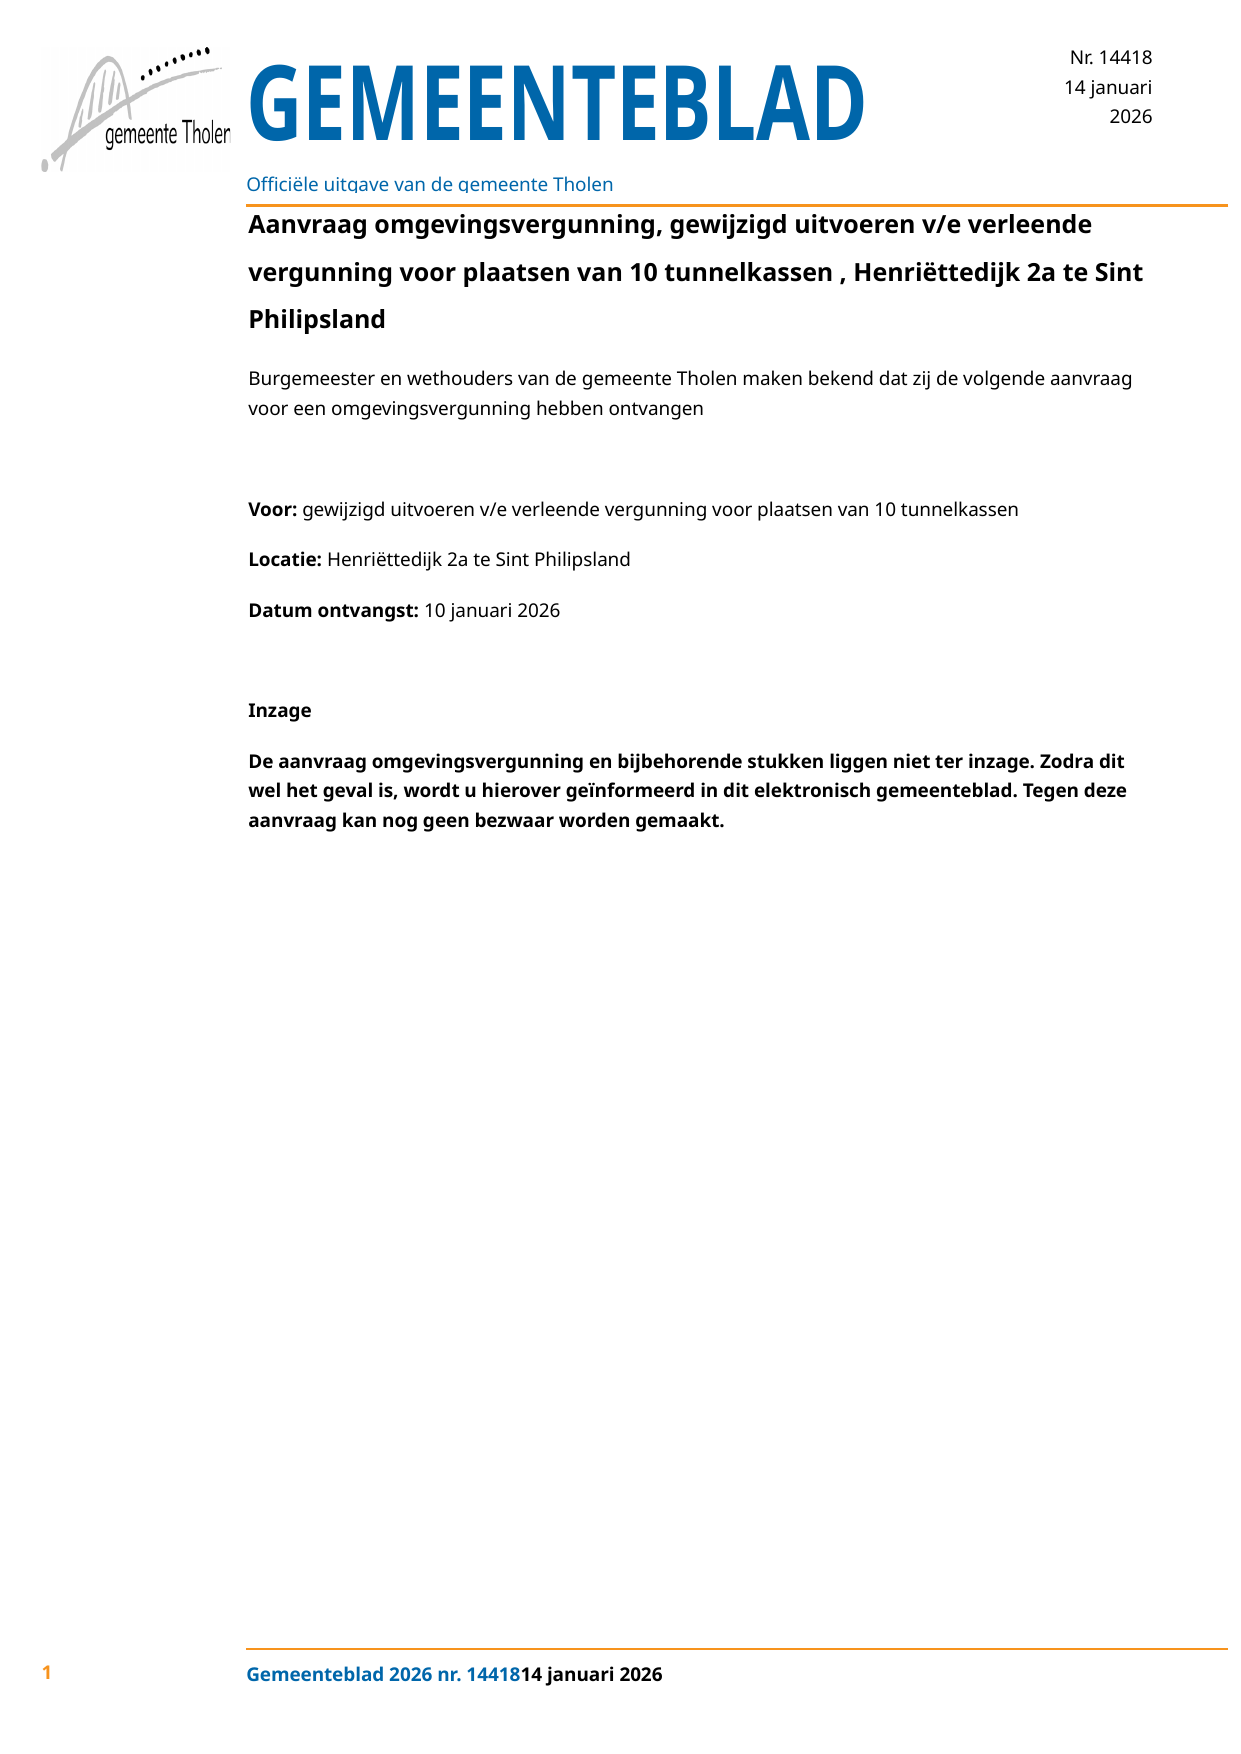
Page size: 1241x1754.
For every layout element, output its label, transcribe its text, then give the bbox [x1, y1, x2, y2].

text De aanvraag omgevingsvergunning en bijbehorende stukken liggen niet ter inzage. Zodra dit wel het geval is, wordt u hierover geïnformeerd in dit elektronisch gemeenteblad. Tegen deze aanvraag kan nog geen bezwaar worden gemaakt. [248, 748, 1152, 833]
text Inzage [248, 698, 1152, 723]
text Datum ontvangst: 10 januari 2026 [248, 597, 1152, 622]
text Locatie: Henriëttedijk 2a te Sint Philipsland [248, 546, 1152, 572]
text Voor: gewijzigd uitvoeren v/e verleende vergunning voor plaatsen van 10 tunnelkassen [248, 496, 1152, 522]
text Aanvraag omgevingsvergunning, gewijzigd uitvoeren v/e verleende vergunning voor plaatsen van 10 tunnelkassen , Henriëttedijk 2a te Sint Philipsland [248, 207, 1152, 336]
text Burgemeester en wethouders van de gemeente Tholen maken bekend dat zij de volgende aanvraag voor een omgevingsvergunning hebben ontvangen [248, 366, 1152, 421]
picture [41, 47, 231, 172]
